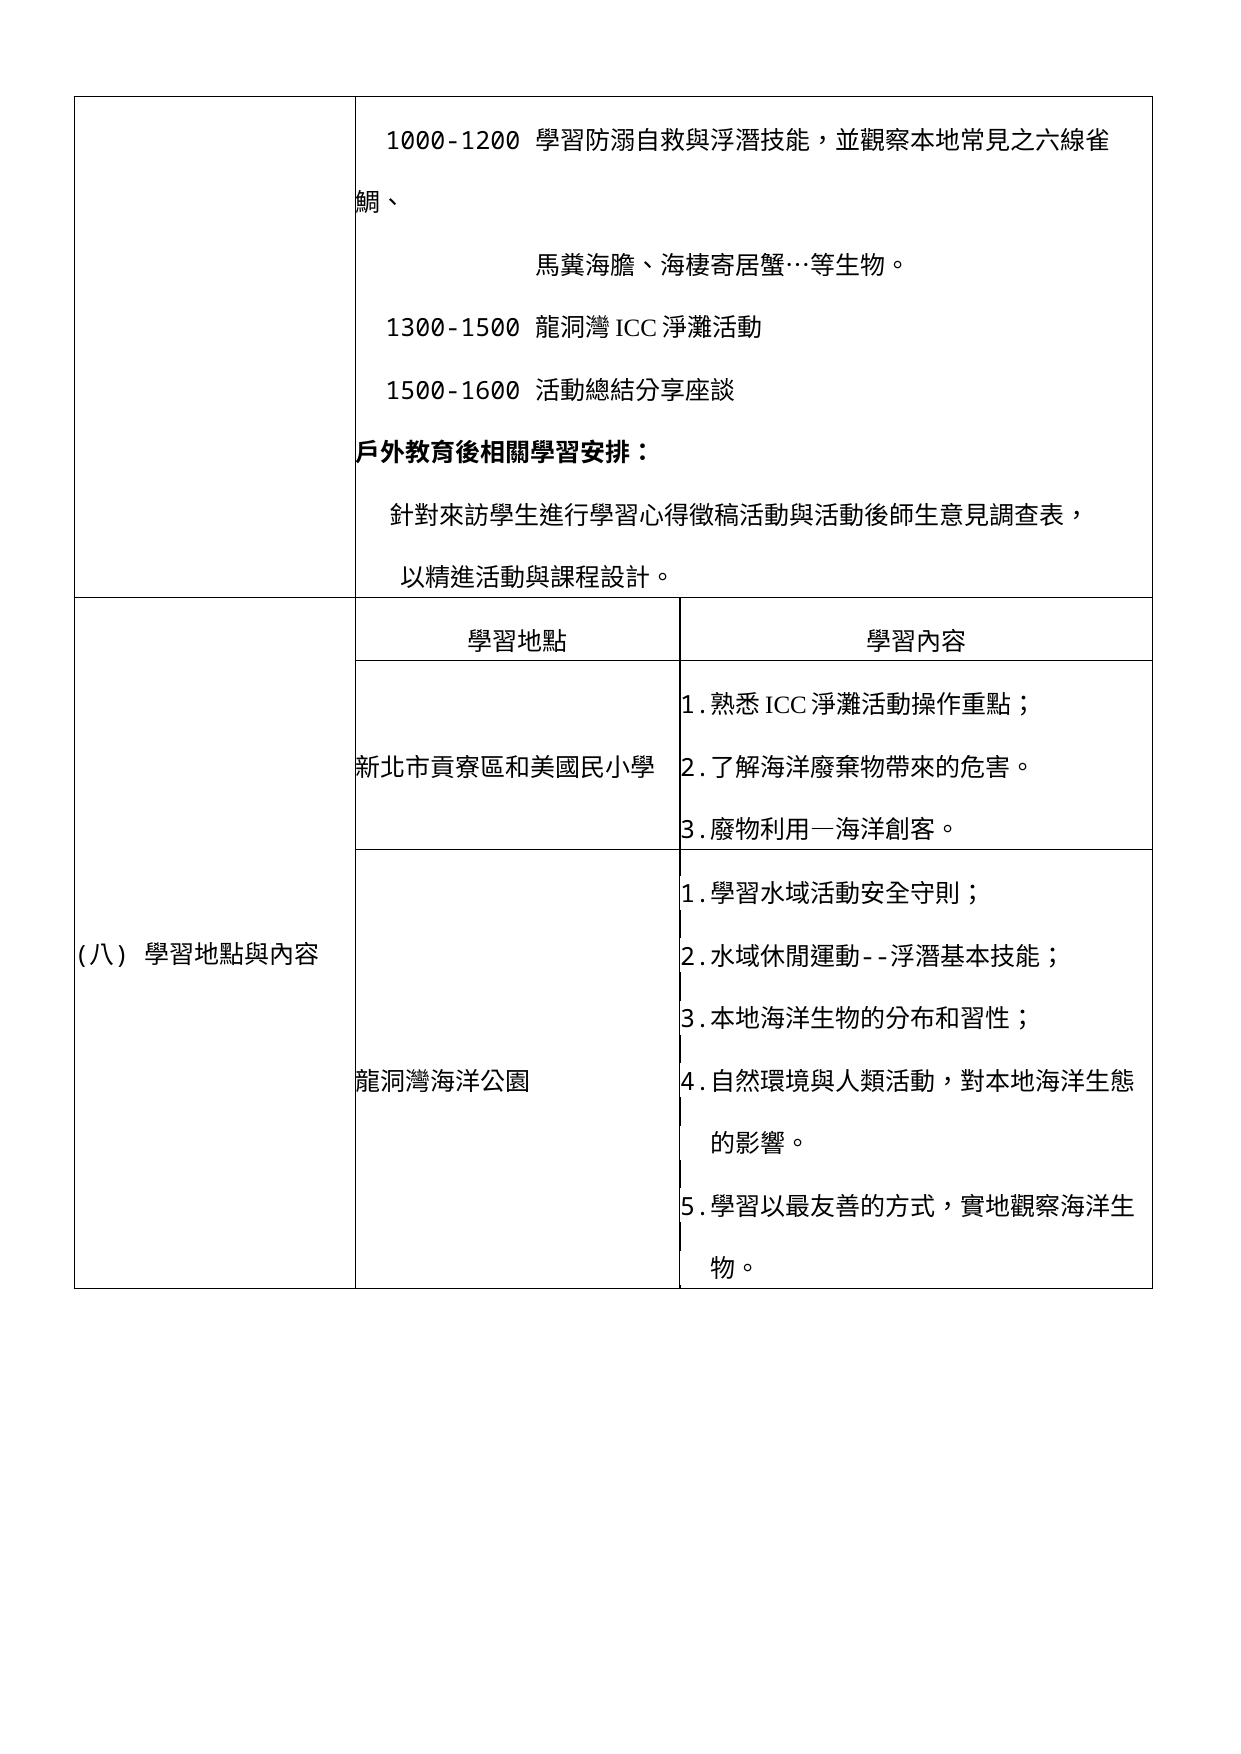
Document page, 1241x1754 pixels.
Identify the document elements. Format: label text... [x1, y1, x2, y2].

table_cell 龍洞灣海洋公園 [356, 850, 679, 1287]
table_cell [75, 97, 355, 597]
table_cell 新北市貢寮區和美國民小學 [356, 661, 679, 849]
table_cell 學習內容 [681, 598, 1152, 660]
table_cell 學習地點 [356, 598, 679, 660]
table_cell 1.學習水域活動安全守則； 2.水域休閒運動--浮潛基本技能； 3.本地海洋生物的分布和習性； 4.自然環境與人類活動，對本地海洋生態 的影響。 5.學習以最友善的方式，實地觀察海洋生 物。 [681, 850, 1152, 1287]
table_cell 1.熟悉ICC淨灘活動操作重點； 2.了解海洋廢棄物帶來的危害。 3.廢物利用—海洋創客。 [681, 661, 1152, 849]
table_cell 1000-1200 學習防溺自救與浮潛技能，並觀察本地常見之六線雀鯛、 馬糞海膽、海棲寄居蟹…等生物。 1300-1500 龍洞灣ICC淨灘活動 1500-1600 活動總結分享座談 戶外教育後相關學習安排： 針對來訪學生進行學習心得徵稿活動與活動後師生意見調查表， 以精進活動與課程設計。 [356, 97, 1152, 597]
table_cell (八) 學習地點與內容 [75, 598, 355, 1287]
